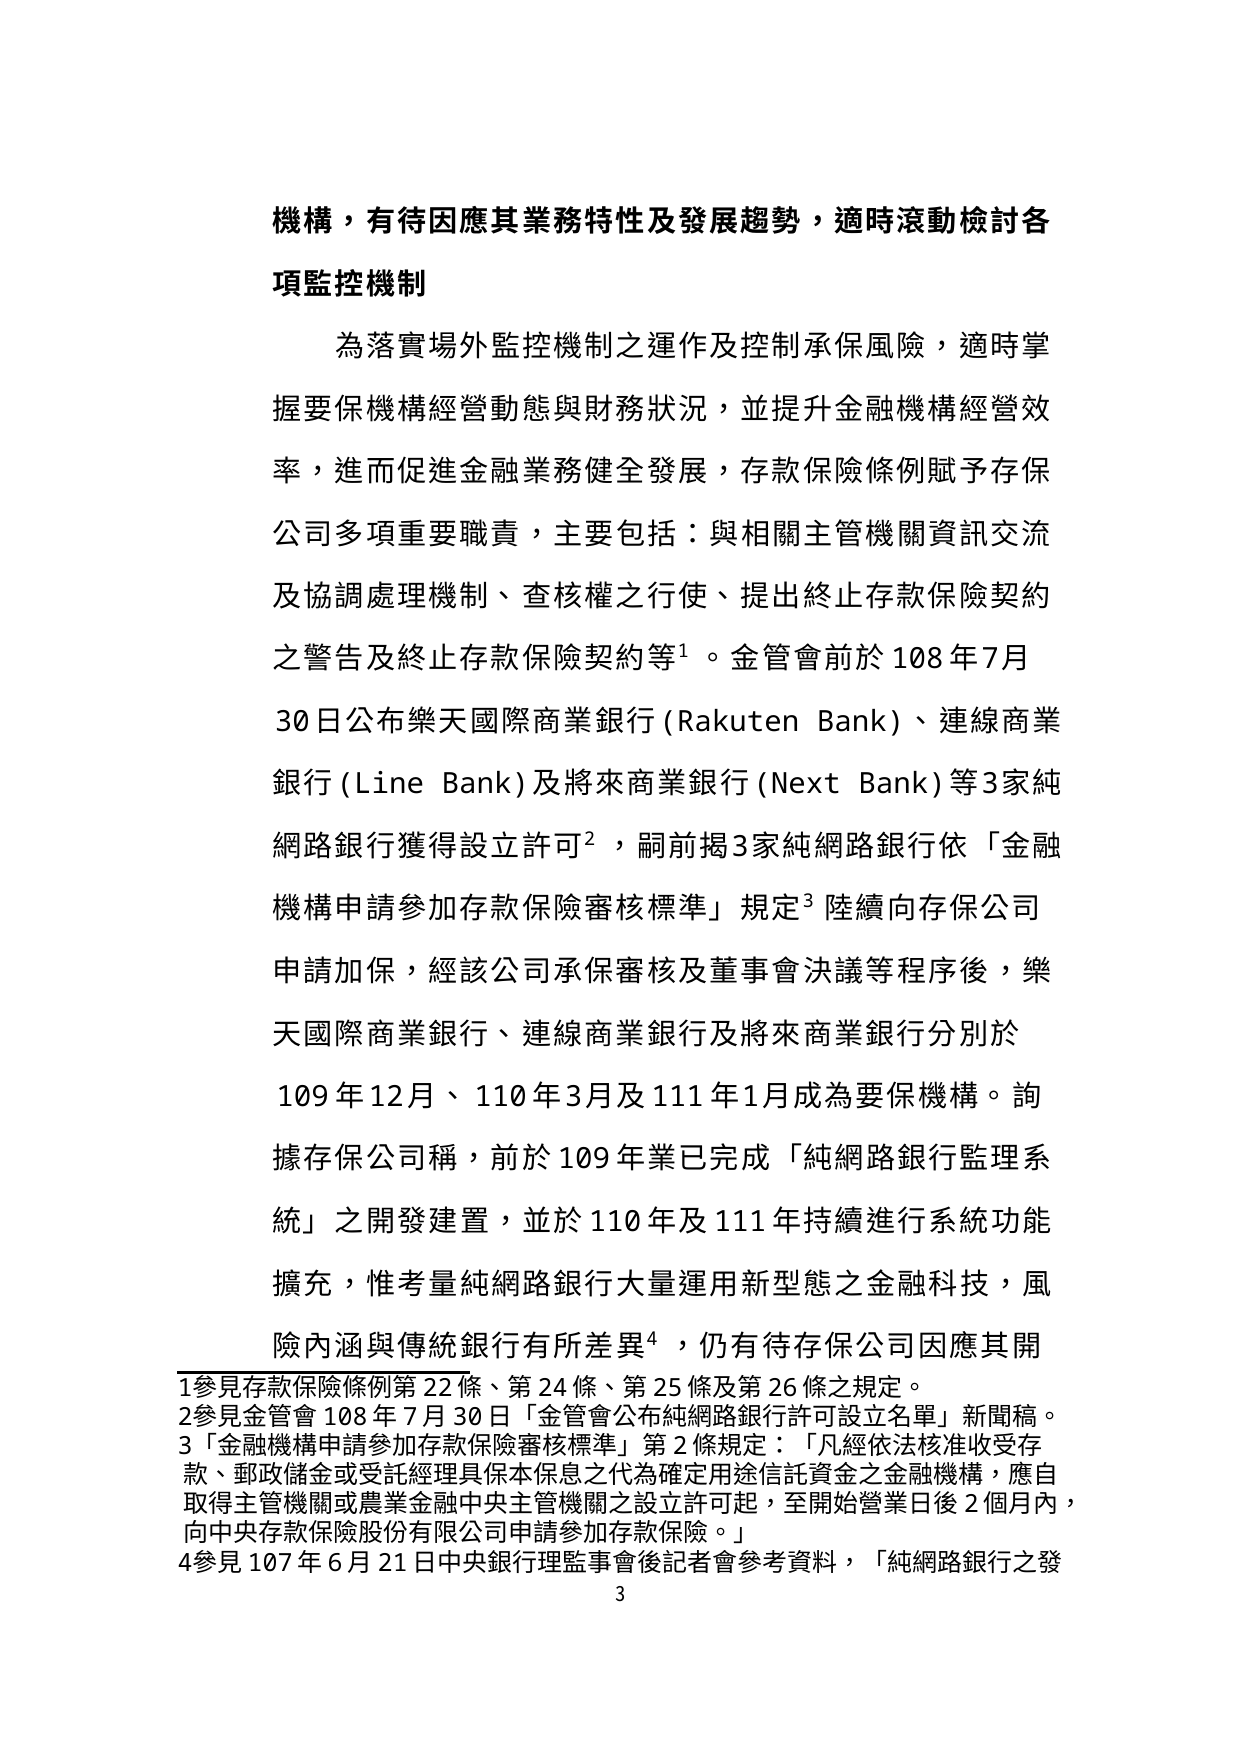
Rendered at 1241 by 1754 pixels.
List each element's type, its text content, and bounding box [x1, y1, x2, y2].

text 機構，有待因應其業務特性及發展趨勢，適時滾動檢討各項監控機制 [236, 177, 1063, 302]
text 參見金管會108年7月30日「金管會公布純網路銀行許可設立名單」新聞稿。 [177, 1402, 1063, 1431]
text 「金融機構申請參加存款保險審核標準」第2條規定：「凡經依法核准收受存款、郵政儲金或受託經理具保本保息之代為確定用途信託資金之金融機構，應自取得主管機關或農業金融中央主管機關之設立許可起，至開始營業日後2個月內，向中央存款保險股份有限公司申請參加存款保險。」 [177, 1431, 1063, 1548]
text 參見存款保險條例第22條、第24條、第25條及第26條之規定。 [177, 1373, 1063, 1402]
text 參見107年6月21日中央銀行理監事會後記者會參考資料，「純網路銀行之發 [177, 1548, 1063, 1577]
text 為落實場外監控機制之運作及控制承保風險，適時掌握要保機構經營動態與財務狀況，並提升金融機構經營效率，進而促進金融業務健全發展，存款保險條例賦予存保公司多項重要職責，主要包括：與相關主管機關資訊交流及協調處理機制、查核權之行使、提出終止存款保險契約之警告及終止存款保險契約等。金管會前於108年7月30日公布樂天國際商業銀行(Rakuten Bank)、連線商業銀行(Line Bank)及將來商業銀行(Next Bank)等3家純網路銀行獲得設立許可，嗣前揭3家純網路銀行依「金融機構申請參加存款保險審核標準」規定陸續向存保公司申請加保，經該公司承保審核及董事會決議等程序後，樂天國際商業銀行、連線商業銀行及將來商業銀行分別於109年12月、110年3月及111年1月成為要保機構。詢據存保公司稱，前於109年業已完成「純網路銀行監理系統」之開發建置，並於110年及111年持續進行系統功能擴充，惟考量純網路銀行大量運用新型態之金融科技，風險內涵與傳統銀行有所差異，仍有待存保公司因應其開 [266, 302, 1063, 1365]
